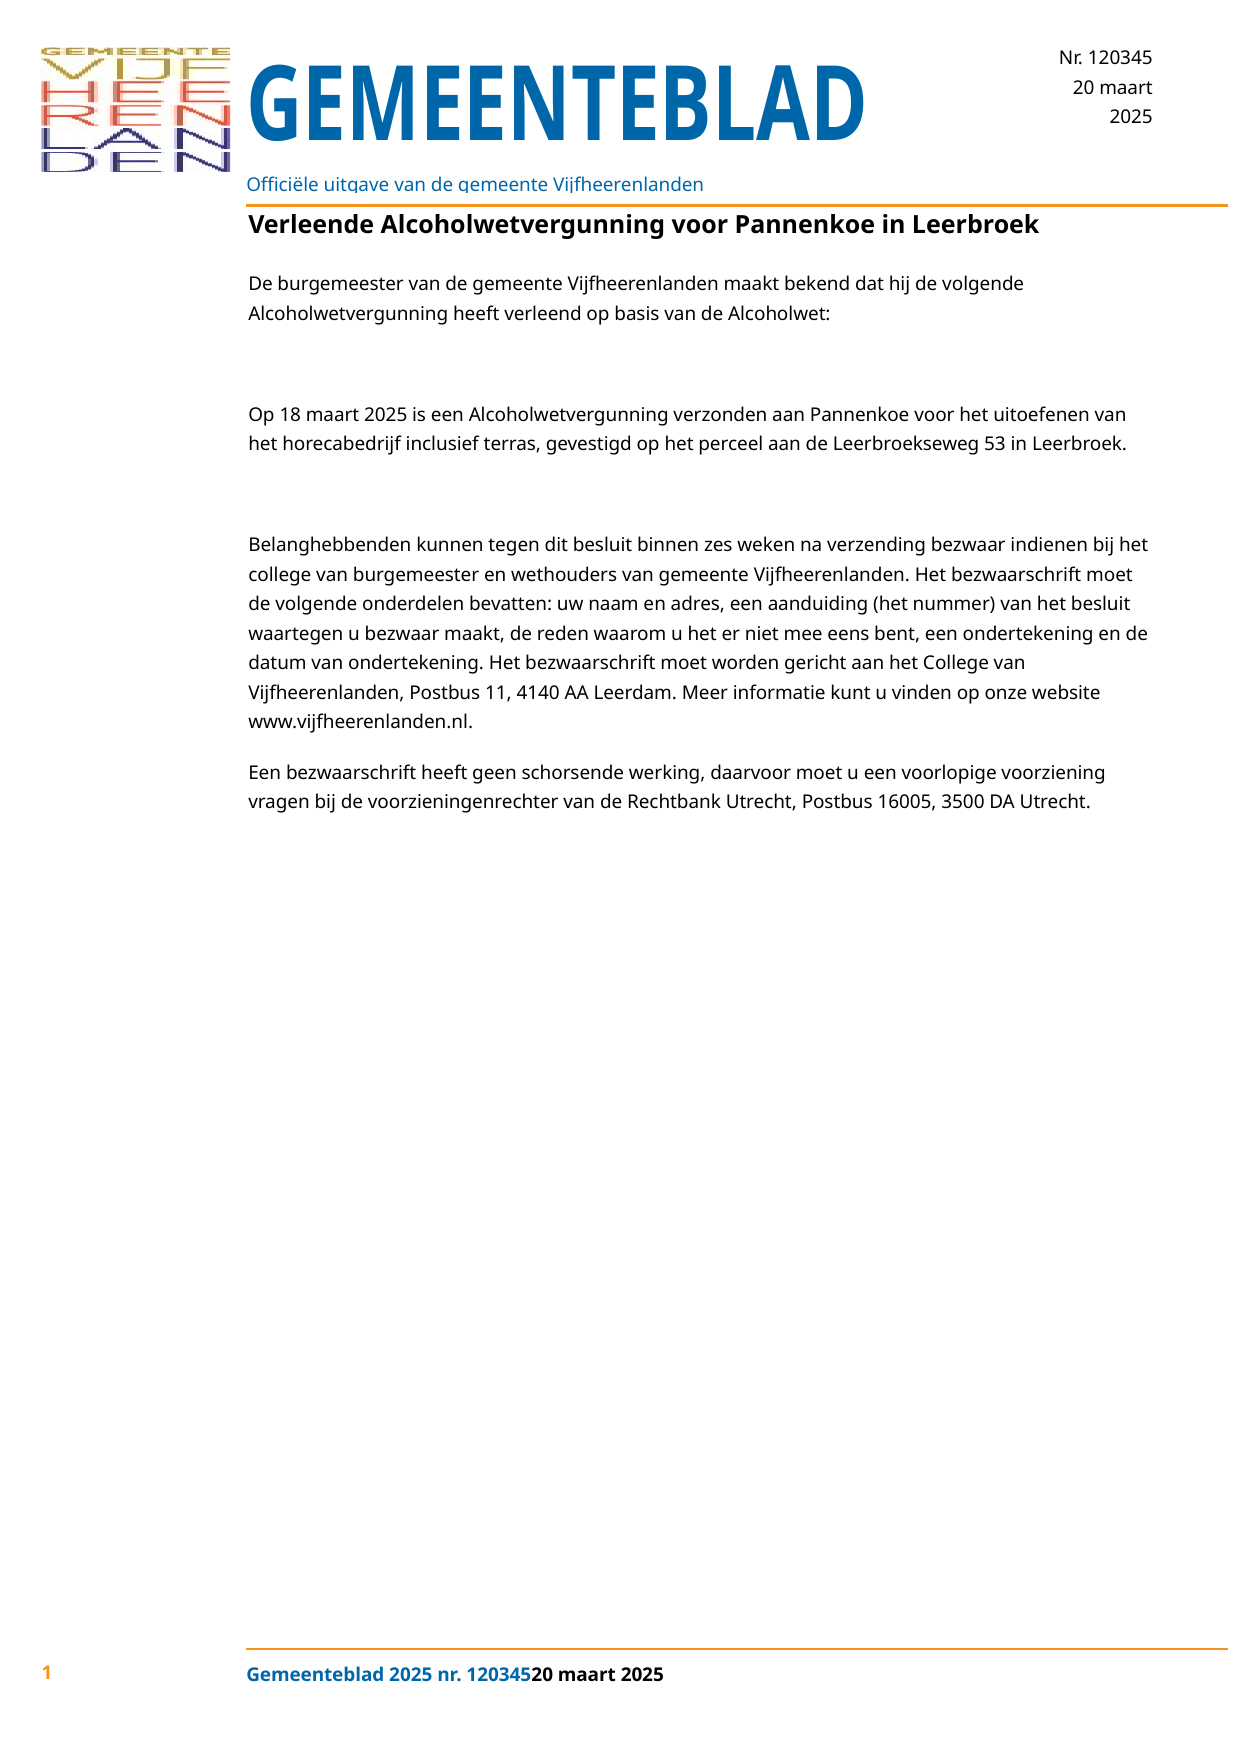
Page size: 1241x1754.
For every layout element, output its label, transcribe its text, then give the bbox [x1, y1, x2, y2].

text Een bezwaarschrift heeft geen schorsende werking, daarvoor moet u een voorlopige voorziening vragen bij de voorzieningenrechter van de Rechtbank Utrecht, Postbus 16005, 3500 DA Utrecht. [248, 759, 1152, 814]
picture [41, 47, 231, 172]
text Op 18 maart 2025 is een Alcoholwetvergunning verzonden aan Pannenkoe voor het uitoefenen van het horecabedrijf inclusief terras, gevestigd op het perceel aan de Leerbroekseweg 53 in Leerbroek. [248, 401, 1152, 456]
text De burgemeester van de gemeente Vijfheerenlanden maakt bekend dat hij de volgende Alcoholwetvergunning heeft verleend op basis van de Alcoholwet: [248, 270, 1152, 326]
text Verleende Alcoholwetvergunning voor Pannenkoe in Leerbroek [248, 207, 1152, 241]
text Belanghebbenden kunnen tegen dit besluit binnen zes weken na verzending bezwaar indienen bij het college van burgemeester en wethouders van gemeente Vijfheerenlanden. Het bezwaarschrift moet de volgende onderdelen bevatten: uw naam en adres, een aanduiding (het nummer) van het besluit waartegen u bezwaar maakt, de reden waarom u het er niet mee eens bent, een ondertekening en de datum van ondertekening. Het bezwaarschrift moet worden gericht aan het College van Vijfheerenlanden, Postbus 11, 4140 AA Leerdam. Meer informatie kunt u vinden op onze website www.vijfheerenlanden.nl. [248, 531, 1152, 734]
